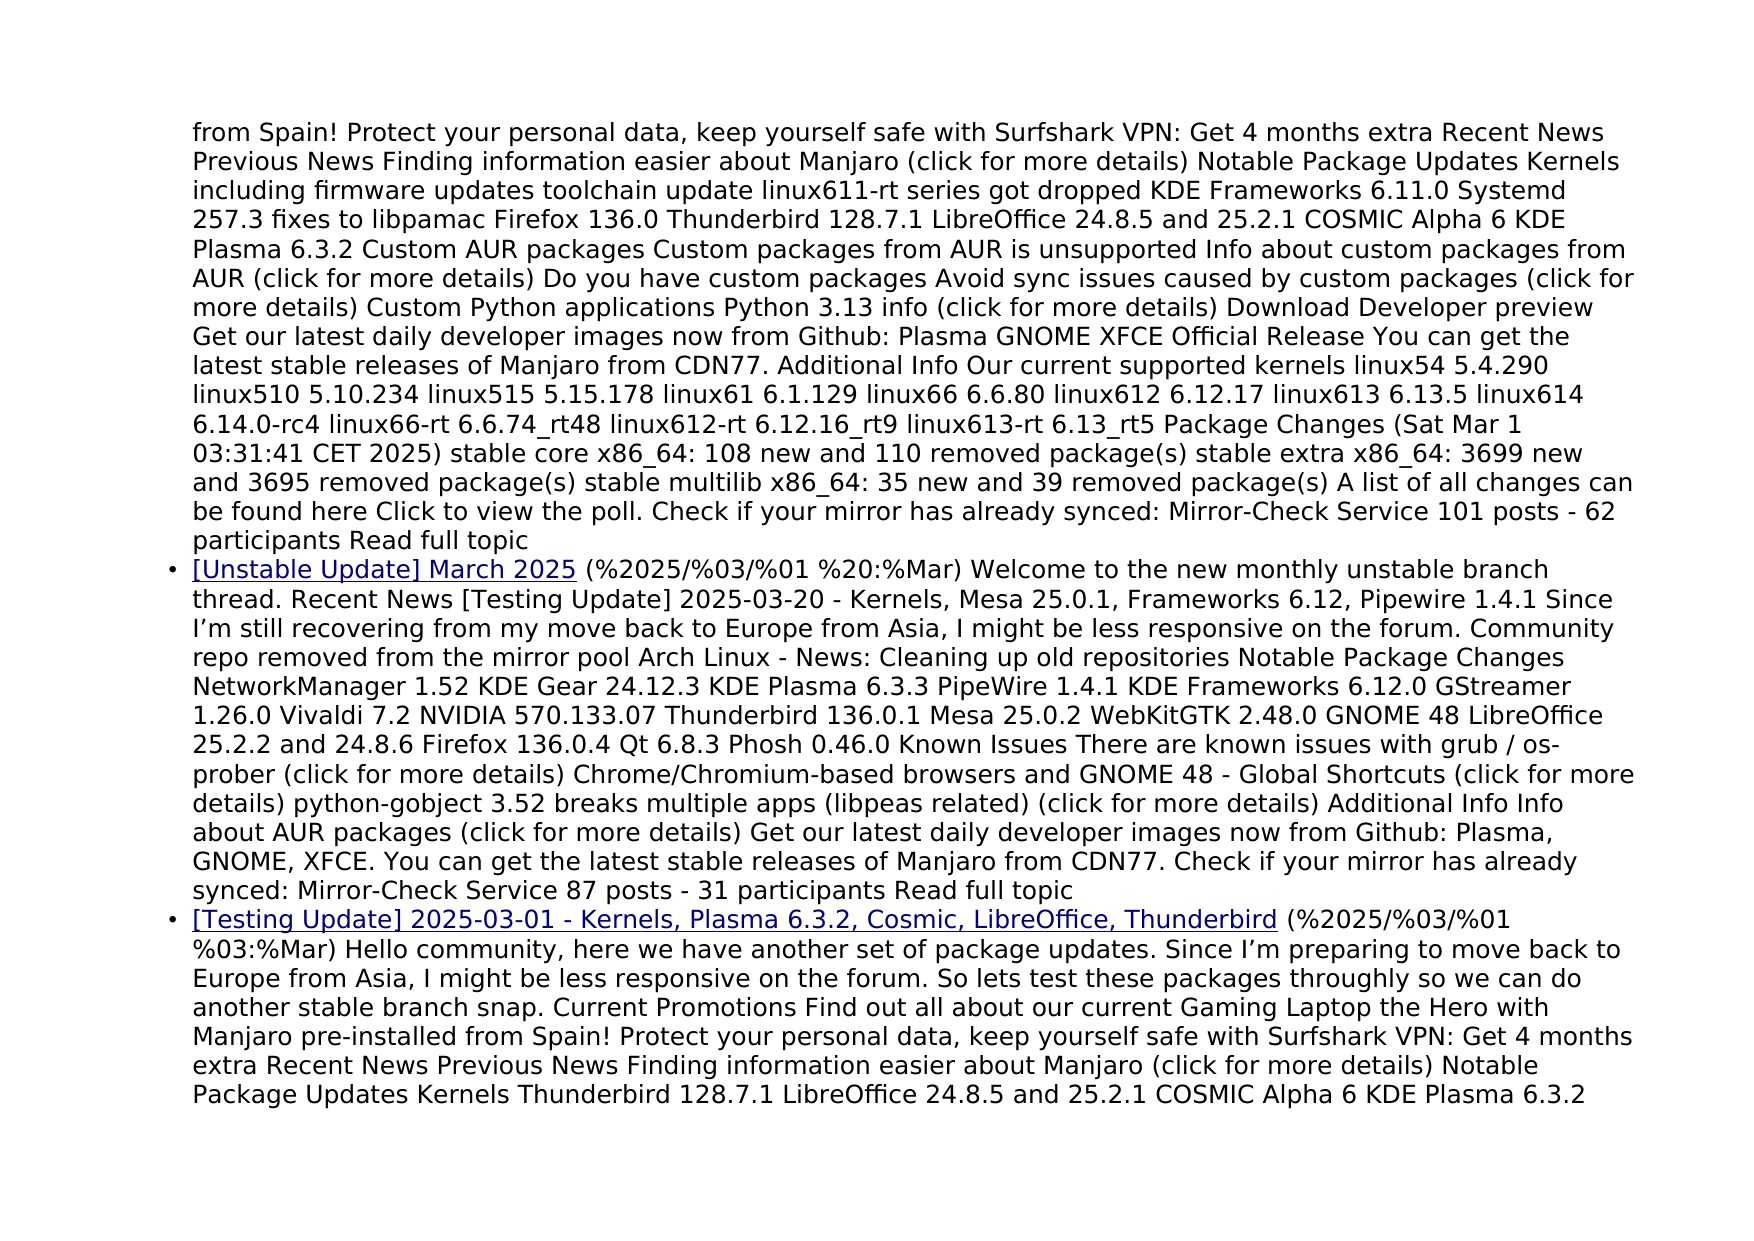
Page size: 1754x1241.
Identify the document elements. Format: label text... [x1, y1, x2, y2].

list [Unstable Update] March 2025 (%2025/%03/%01 %20:%Mar) Welcome to the new monthly unstable branch thread. Recent News [Testing Update] 2025-03-20 - Kernels, Mesa 25.0.1, Frameworks 6.12, Pipewire 1.4.1 Since I’m still recovering from my move back to Europe from Asia, I might be less responsive on the forum. Community repo removed from the mirror pool Arch Linux - News: Cleaning up old repositories Notable Package Changes NetworkManager 1.52 KDE Gear 24.12.3 KDE Plasma 6.3.3 PipeWire 1.4.1 KDE Frameworks 6.12.0 GStreamer 1.26.0 Vivaldi 7.2 NVIDIA 570.133.07 Thunderbird 136.0.1 Mesa 25.0.2 WebKitGTK 2.48.0 GNOME 48 LibreOffice 25.2.2 and 24.8.6 Firefox 136.0.4 Qt 6.8.3 Phosh 0.46.0 Known Issues There are known issues with grub / os-prober (click for more details) Chrome/Chromium-based browsers and GNOME 48 - Global Shortcuts (click for more details) python-gobject 3.52 breaks multiple apps (libpeas related) (click for more details) Additional Info Info about AUR packages (click for more details) Get our latest daily developer images now from Github: Plasma, GNOME, XFCE. You can get the latest stable releases of Manjaro from CDN77. Check if your mirror has already synced: Mirror-Check Service 87 posts - 31 participants Read full topic [177, 556, 1636, 906]
list from Spain! Protect your personal data, keep yourself safe with Surfshark VPN: Get 4 months extra Recent News Previous News Finding information easier about Manjaro (click for more details) Notable Package Updates Kernels including firmware updates toolchain update linux611-rt series got dropped KDE Frameworks 6.11.0 Systemd 257.3 fixes to libpamac Firefox 136.0 Thunderbird 128.7.1 LibreOffice 24.8.5 and 25.2.1 COSMIC Alpha 6 KDE Plasma 6.3.2 Custom AUR packages Custom packages from AUR is unsupported Info about custom packages from AUR (click for more details) Do you have custom packages Avoid sync issues caused by custom packages (click for more details) Custom Python applications Python 3.13 info (click for more details) Download Developer preview Get our latest daily developer images now from Github: Plasma GNOME XFCE Official Release You can get the latest stable releases of Manjaro from CDN77. Additional Info Our current supported kernels linux54 5.4.290 linux510 5.10.234 linux515 5.15.178 linux61 6.1.129 linux66 6.6.80 linux612 6.12.17 linux613 6.13.5 linux614 6.14.0-rc4 linux66-rt 6.6.74_rt48 linux612-rt 6.12.16_rt9 linux613-rt 6.13_rt5 Package Changes (Sat Mar 1 03:31:41 CET 2025) stable core x86_64: 108 new and 110 removed package(s) stable extra x86_64: 3699 new and 3695 removed package(s) stable multilib x86_64: 35 new and 39 removed package(s) A list of all changes can be found here Click to view the poll. Check if your mirror has already synced: Mirror-Check Service 101 posts - 62 participants Read full topic [177, 118, 1636, 556]
list [Testing Update] 2025-03-01 - Kernels, Plasma 6.3.2, Cosmic, LibreOffice, Thunderbird (%2025/%03/%01 %03:%Mar) Hello community, here we have another set of package updates. Since I’m preparing to move back to Europe from Asia, I might be less responsive on the forum. So lets test these packages throughly so we can do another stable branch snap. Current Promotions Find out all about our current Gaming Laptop the Hero with Manjaro pre-installed from Spain! Protect your personal data, keep yourself safe with Surfshark VPN: Get 4 months extra Recent News Previous News Finding information easier about Manjaro (click for more details) Notable Package Updates Kernels Thunderbird 128.7.1 LibreOffice 24.8.5 and 25.2.1 COSMIC Alpha 6 KDE Plasma 6.3.2 [177, 906, 1636, 1110]
